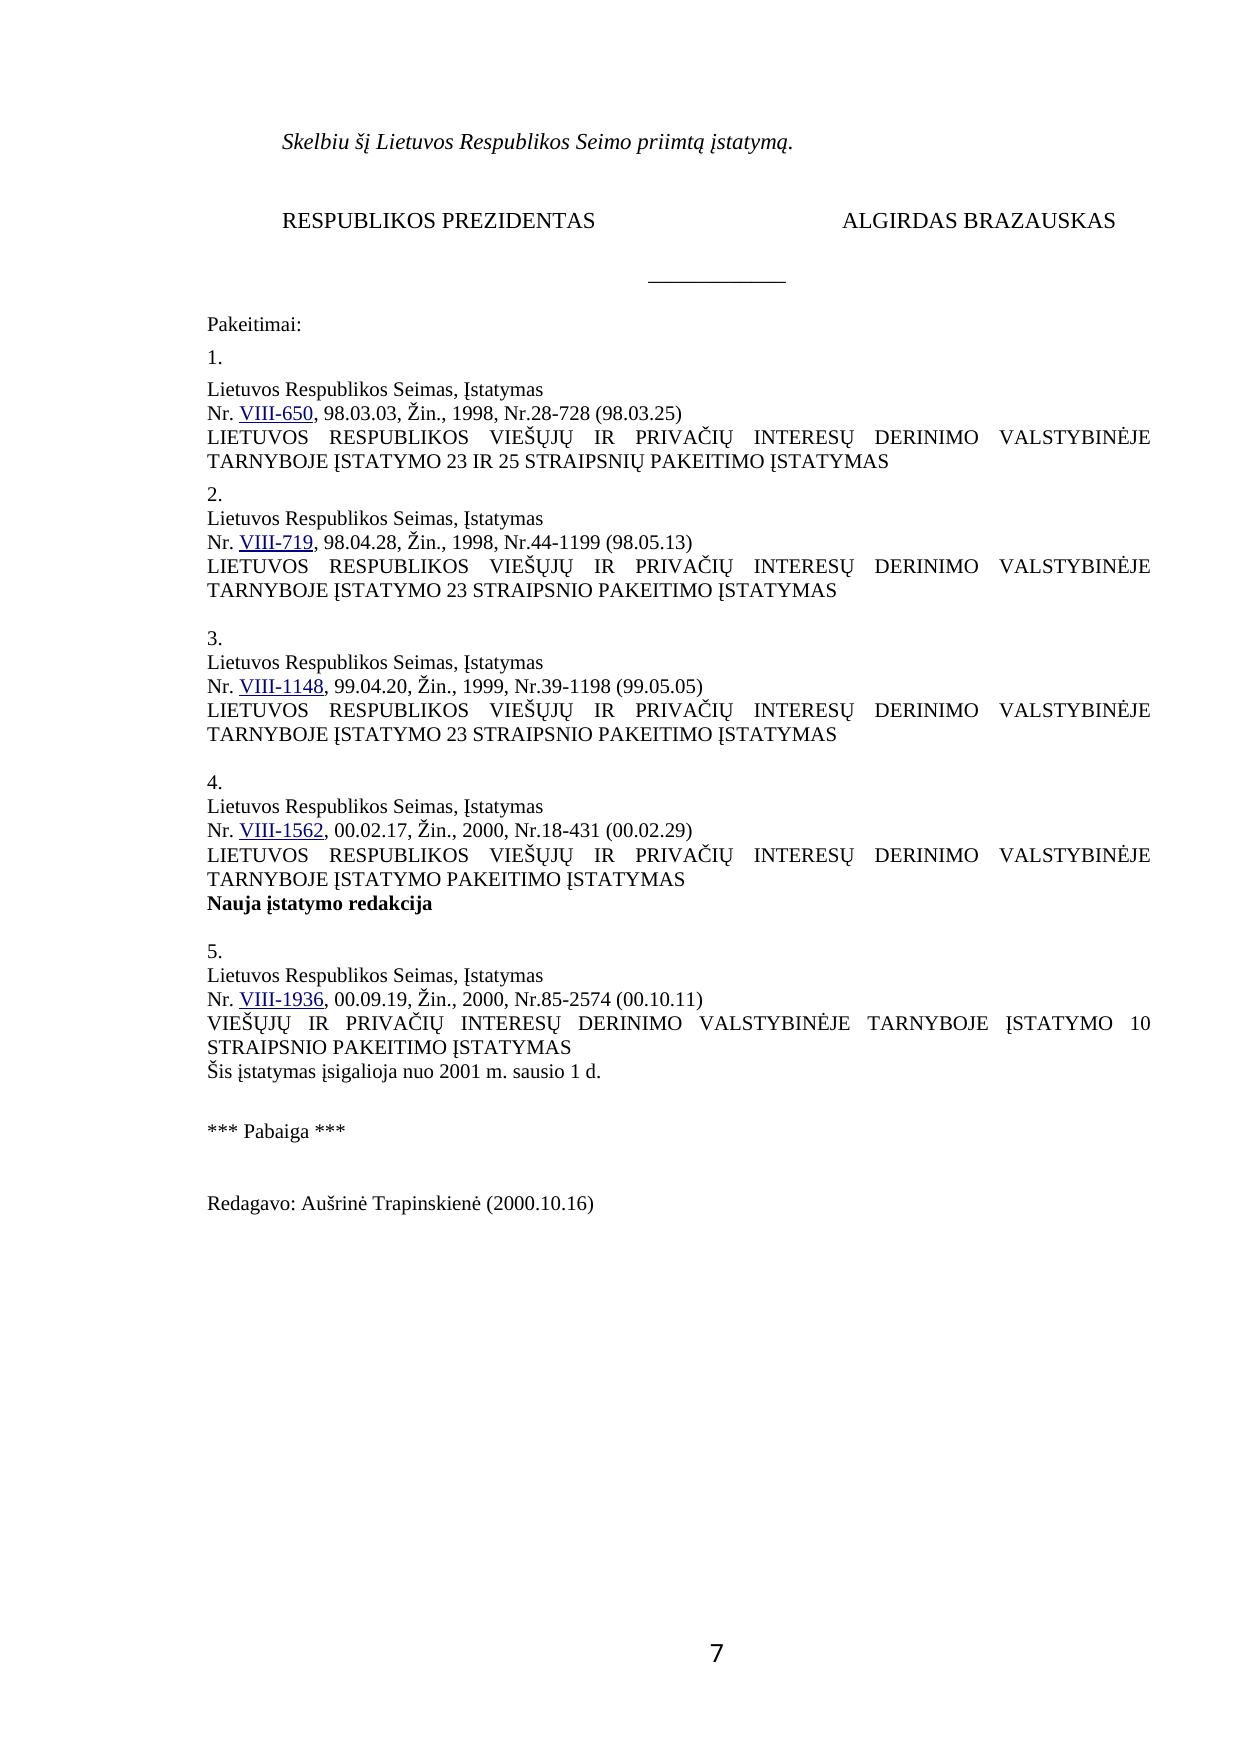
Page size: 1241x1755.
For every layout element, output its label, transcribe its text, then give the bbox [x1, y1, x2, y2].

text Nr. VIII-719, 98.04.28, Žin., 1998, Nr.44-1199 (98.05.13) [207, 530, 1152, 554]
text Nr. VIII-650, 98.03.03, Žin., 1998, Nr.28-728 (98.03.25) [207, 401, 1152, 425]
text LIETUVOS RESPUBLIKOS VIEŠŲJŲ IR PRIVAČIŲ INTERESŲ DERINIMO VALSTYBINĖJE TARNYBOJE ĮSTATYMO PAKEITIMO ĮSTATYMAS [207, 842, 1152, 891]
text LIETUVOS RESPUBLIKOS VIEŠŲJŲ IR PRIVAČIŲ INTERESŲ DERINIMO VALSTYBINĖJE TARNYBOJE ĮSTATYMO 23 STRAIPSNIO PAKEITIMO ĮSTATYMAS [207, 698, 1152, 746]
text Nr. VIII-1936, 00.09.19, Žin., 2000, Nr.85-2574 (00.10.11) [207, 987, 1152, 1011]
text 3. [207, 626, 1152, 650]
text VIEŠŲJŲ IR PRIVAČIŲ INTERESŲ DERINIMO VALSTYBINĖJE TARNYBOJE ĮSTATYMO 10 STRAIPSNIO PAKEITIMO ĮSTATYMAS [207, 1011, 1152, 1059]
text 5. [207, 939, 1152, 963]
text Nr. VIII-1562, 00.02.17, Žin., 2000, Nr.18-431 (00.02.29) [207, 818, 1152, 842]
text Pakeitimai: [207, 312, 1152, 336]
text Lietuvos Respublikos Seimas, Įstatymas [207, 963, 1152, 987]
text Nauja įstatymo redakcija [207, 891, 1152, 915]
text Šis įstatymas įsigalioja nuo 2001 m. sausio 1 d. [207, 1059, 1152, 1083]
text *** Pabaiga *** [207, 1119, 1152, 1143]
text ____________ [207, 259, 1152, 286]
text 4. [207, 770, 1152, 794]
text LIETUVOS RESPUBLIKOS VIEŠŲJŲ IR PRIVAČIŲ INTERESŲ DERINIMO VALSTYBINĖJE TARNYBOJE ĮSTATYMO 23 STRAIPSNIO PAKEITIMO ĮSTATYMAS [207, 554, 1152, 602]
text Lietuvos Respublikos Seimas, Įstatymas [207, 377, 1152, 401]
text RESPUBLIKOS PREZIDENTAS ALGIRDAS BRAZAUSKAS [207, 207, 1152, 233]
text Skelbiu šį Lietuvos Respublikos Seimo priimtą įstatymą. [207, 128, 1152, 154]
text 2. [207, 482, 1152, 506]
text Redagavo: Aušrinė Trapinskienė (2000.10.16) [207, 1191, 1152, 1215]
text Nr. VIII-1148, 99.04.20, Žin., 1999, Nr.39-1198 (99.05.05) [207, 674, 1152, 698]
text Lietuvos Respublikos Seimas, Įstatymas [207, 650, 1152, 674]
text Lietuvos Respublikos Seimas, Įstatymas [207, 506, 1152, 530]
text LIETUVOS RESPUBLIKOS VIEŠŲJŲ IR PRIVAČIŲ INTERESŲ DERINIMO VALSTYBINĖJE TARNYBOJE ĮSTATYMO 23 IR 25 STRAIPSNIŲ PAKEITIMO ĮSTATYMAS [207, 425, 1152, 473]
text Lietuvos Respublikos Seimas, Įstatymas [207, 794, 1152, 818]
text 1. [207, 344, 1152, 369]
